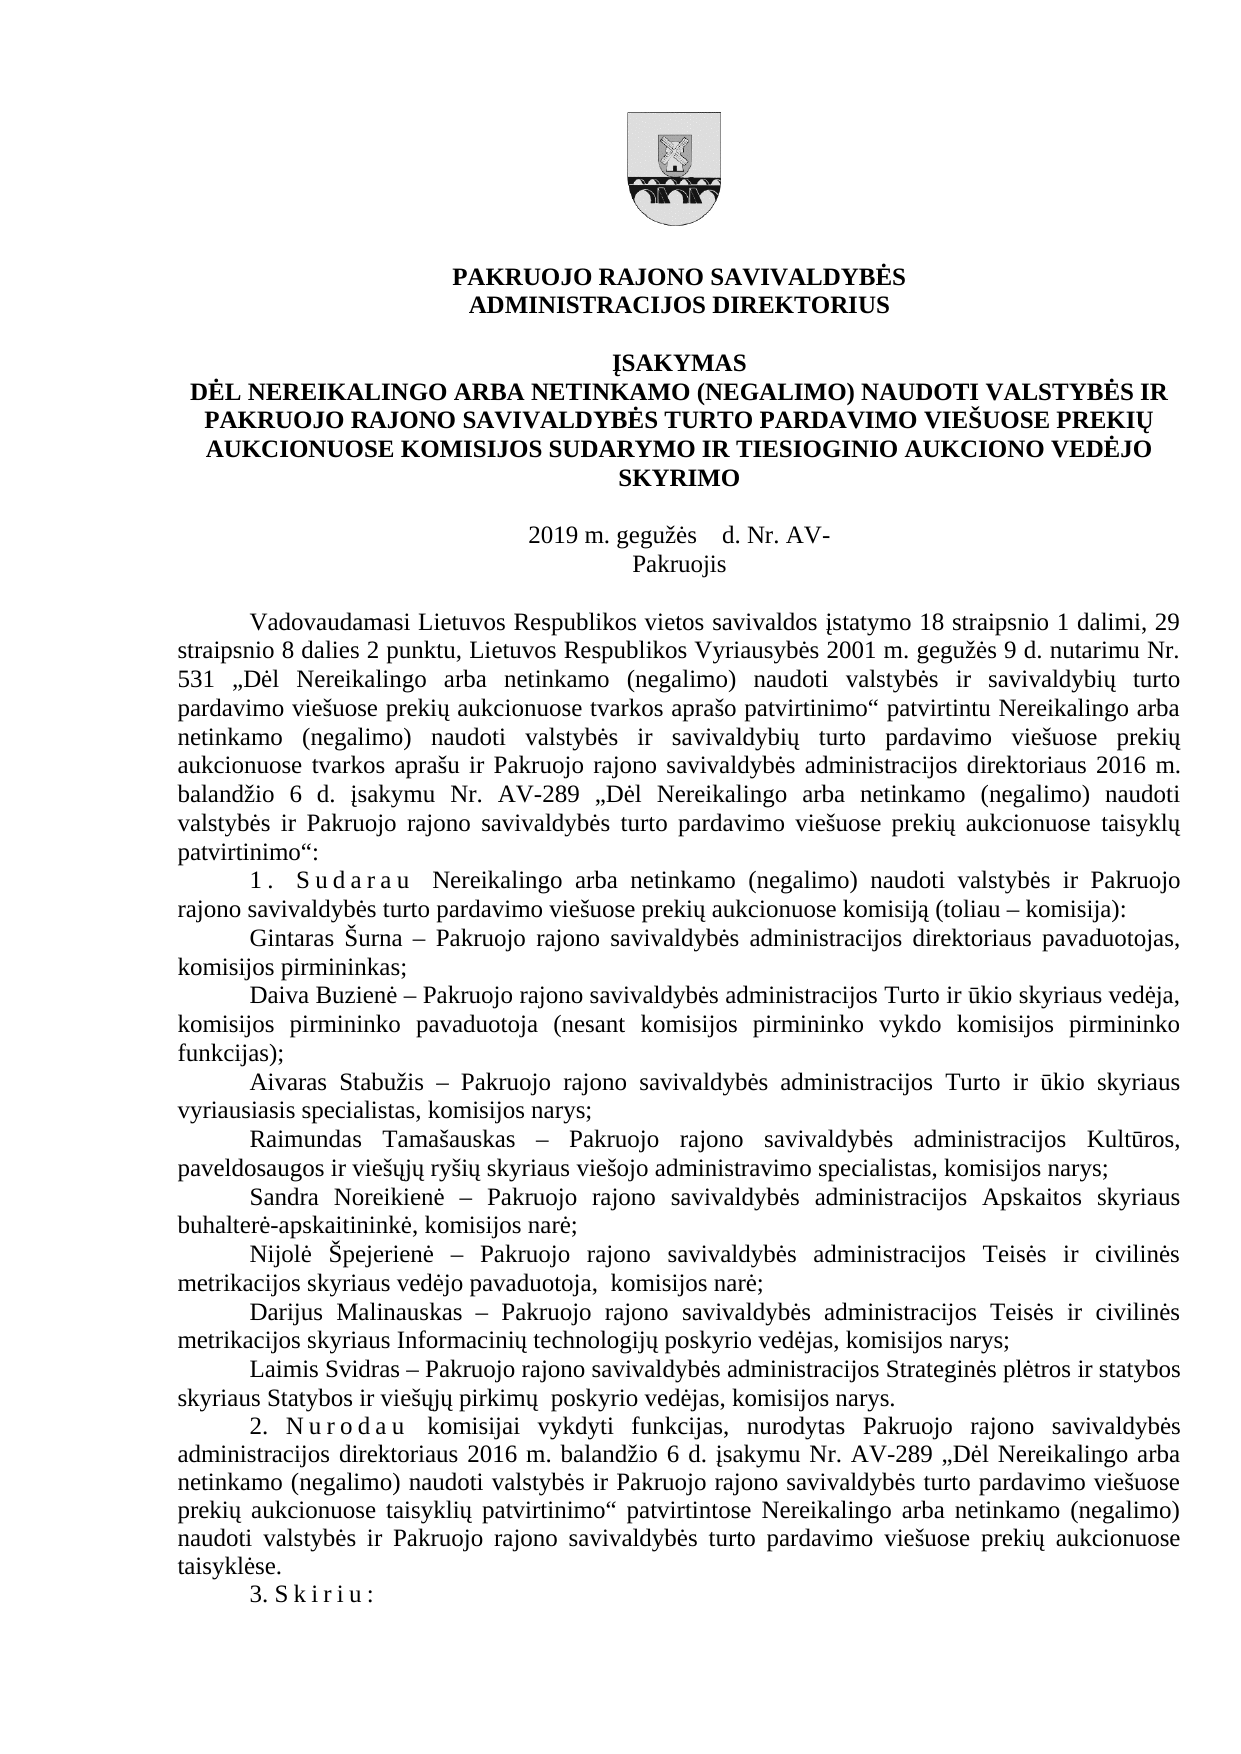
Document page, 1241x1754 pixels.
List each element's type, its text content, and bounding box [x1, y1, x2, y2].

text PAKRUOJO RAJONO SAVIVALDYBĖS [177, 262, 1181, 291]
text Raimundas Tamašauskas – Pakruojo rajono savivaldybės administracijos Kultūros, paveldosaugos ir viešųjų ryšių skyriaus viešojo administravimo specialistas, komisijos narys; [177, 1124, 1181, 1182]
text Laimis Svidras – Pakruojo rajono savivaldybės administracijos Strateginės plėtros ir statybos skyriaus Statybos ir viešųjų pirkimų poskyrio vedėjas, komisijos narys. [177, 1354, 1181, 1412]
text ADMINISTRACIJOS DIREKTORIUS [177, 291, 1181, 319]
text ĮSAKYMAS [177, 348, 1181, 377]
text 1. Sudarau Nereikalingo arba netinkamo (negalimo) naudoti valstybės ir Pakruojo rajono savivaldybės turto pardavimo viešuose prekių aukcionuose komisiją (toliau – komisija): [177, 866, 1181, 923]
text Pakruojis [177, 549, 1181, 578]
text DĖL NEREIKALINGO ARBA NETINKAMO (NEGALIMO) NAUDOTI VALSTYBĖS IR PAKRUOJO RAJONO SAVIVALDYBĖS TURTO PARDAVIMO VIEŠUOSE PREKIŲ AUKCIONUOSE KOMISIJOS SUDARYMO IR TIESIOGINIO AUKCIONO VEDĖJO SKYRIMO [177, 377, 1181, 492]
text Daiva Buzienė – Pakruojo rajono savivaldybės administracijos Turto ir ūkio skyriaus vedėja, komisijos pirmininko pavaduotoja (nesant komisijos pirmininko vykdo komisijos pirmininko funkcijas); [177, 981, 1181, 1067]
text 3. Skiriu: [177, 1580, 1181, 1608]
text 2. Nurodau komisijai vykdyti funkcijas, nurodytas Pakruojo rajono savivaldybės administracijos direktoriaus 2016 m. balandžio 6 d. įsakymu Nr. AV-289 „Dėl Nereikalingo arba netinkamo (negalimo) naudoti valstybės ir Pakruojo rajono savivaldybės turto pardavimo viešuose prekių aukcionuose taisyklių patvirtinimo“ patvirtintose Nereikalingo arba netinkamo (negalimo) naudoti valstybės ir Pakruojo rajono savivaldybės turto pardavimo viešuose prekių aukcionuose taisyklėse. [177, 1412, 1181, 1580]
text Darijus Malinauskas – Pakruojo rajono savivaldybės administracijos Teisės ir civilinės metrikacijos skyriaus Informacinių technologijų poskyrio vedėjas, komisijos narys; [177, 1297, 1181, 1354]
text Nijolė Špejerienė – Pakruojo rajono savivaldybės administracijos Teisės ir civilinės metrikacijos skyriaus vedėjo pavaduotoja, komisijos narė; [177, 1239, 1181, 1297]
text Sandra Noreikienė – Pakruojo rajono savivaldybės administracijos Apskaitos skyriaus buhalterė-apskaitininkė, komisijos narė; [177, 1182, 1181, 1239]
text Aivaras Stabužis – Pakruojo rajono savivaldybės administracijos Turto ir ūkio skyriaus vyriausiasis specialistas, komisijos narys; [177, 1067, 1181, 1124]
text Gintaras Šurna – Pakruojo rajono savivaldybės administracijos direktoriaus pavaduotojas, komisijos pirmininkas; [177, 923, 1181, 981]
text 2019 m. gegužės d. Nr. AV- [177, 521, 1181, 549]
text Vadovaudamasi Lietuvos Respublikos vietos savivaldos įstatymo 18 straipsnio 1 dalimi, 29 straipsnio 8 dalies 2 punktu, Lietuvos Respublikos Vyriausybės 2001 m. gegužės 9 d. nutarimu Nr. 531 „Dėl Nereikalingo arba netinkamo (negalimo) naudoti valstybės ir savivaldybių turto pardavimo viešuose prekių aukcionuose tvarkos aprašo patvirtinimo“ patvirtintu Nereikalingo arba netinkamo (negalimo) naudoti valstybės ir savivaldybių turto pardavimo viešuose prekių aukcionuose tvarkos aprašu ir Pakruojo rajono savivaldybės administracijos direktoriaus 2016 m. balandžio 6 d. įsakymu Nr. AV-289 „Dėl Nereikalingo arba netinkamo (negalimo) naudoti valstybės ir Pakruojo rajono savivaldybės turto pardavimo viešuose prekių aukcionuose taisyklų patvirtinimo“: [177, 607, 1181, 866]
